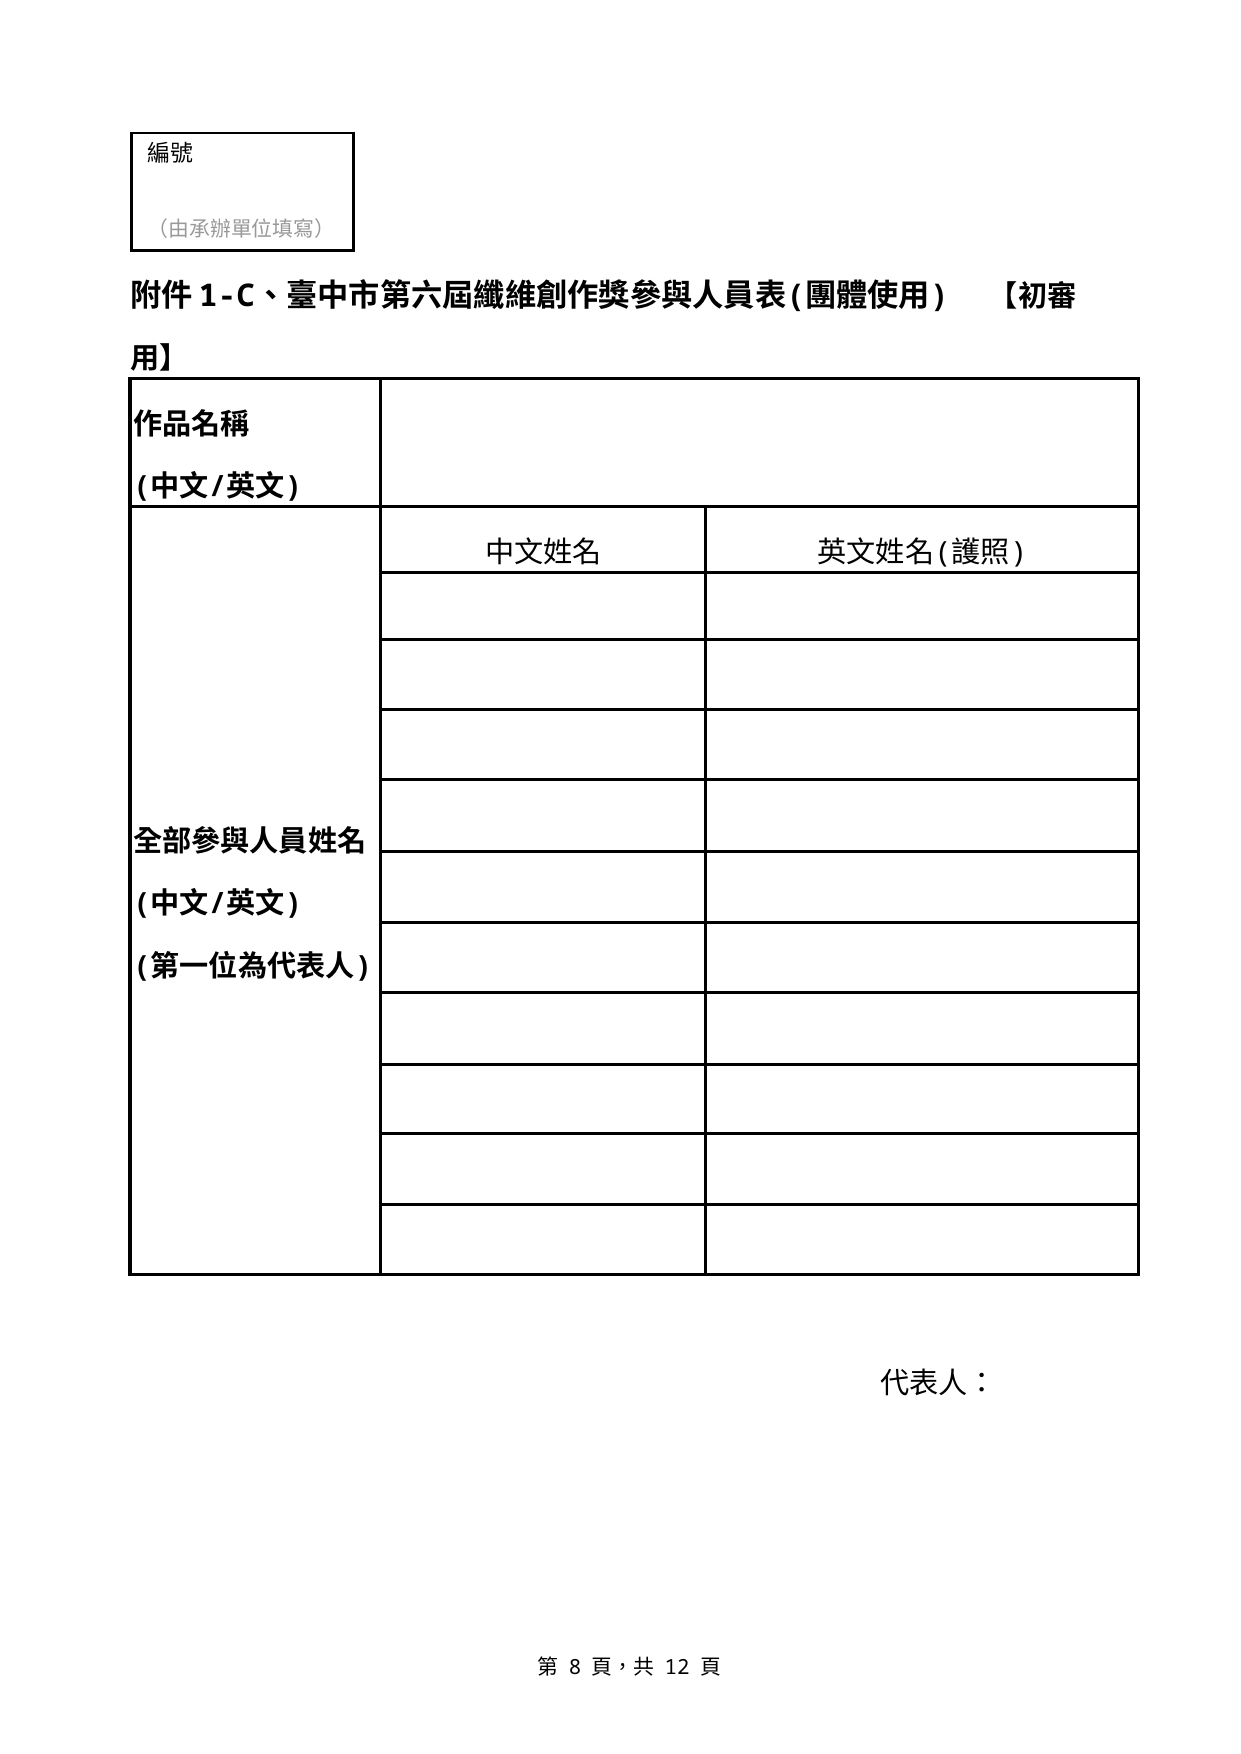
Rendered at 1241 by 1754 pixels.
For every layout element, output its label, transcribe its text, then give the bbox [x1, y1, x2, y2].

table_cell [382, 574, 704, 637]
text 附件1-C、臺中市第六屆纖維創作獎參與人員表(團體使用) 【初審用】 [130, 127, 1128, 377]
text 編號 [147, 142, 337, 167]
table_cell 英文姓名(護照) [707, 508, 1137, 571]
table_cell [707, 781, 1137, 849]
table_cell [382, 641, 704, 708]
table_cell [707, 641, 1137, 708]
table_cell [707, 711, 1137, 778]
table_cell [382, 1135, 704, 1203]
table_cell [382, 1206, 704, 1273]
table_cell [707, 574, 1137, 637]
table_cell [707, 994, 1137, 1062]
table_cell [382, 924, 704, 991]
table_cell 中文姓名 [382, 508, 704, 571]
text （由承辦單位填寫） [147, 217, 337, 242]
table_cell 全部參與人員姓名 (中文/英文) (第一位為代表人) [132, 508, 379, 1273]
table_cell [382, 994, 704, 1062]
table_cell [707, 1206, 1137, 1273]
text 代表人： [130, 1339, 1128, 1401]
table_cell [382, 781, 704, 849]
table_header [382, 380, 1137, 505]
table_cell [707, 853, 1137, 921]
table_cell [382, 1066, 704, 1132]
table_cell [382, 853, 704, 921]
table_cell [707, 1066, 1137, 1132]
table_header 作品名稱 (中文/英文) [132, 380, 379, 505]
table_cell [707, 1135, 1137, 1203]
table_cell [382, 711, 704, 778]
table_cell [707, 924, 1137, 991]
